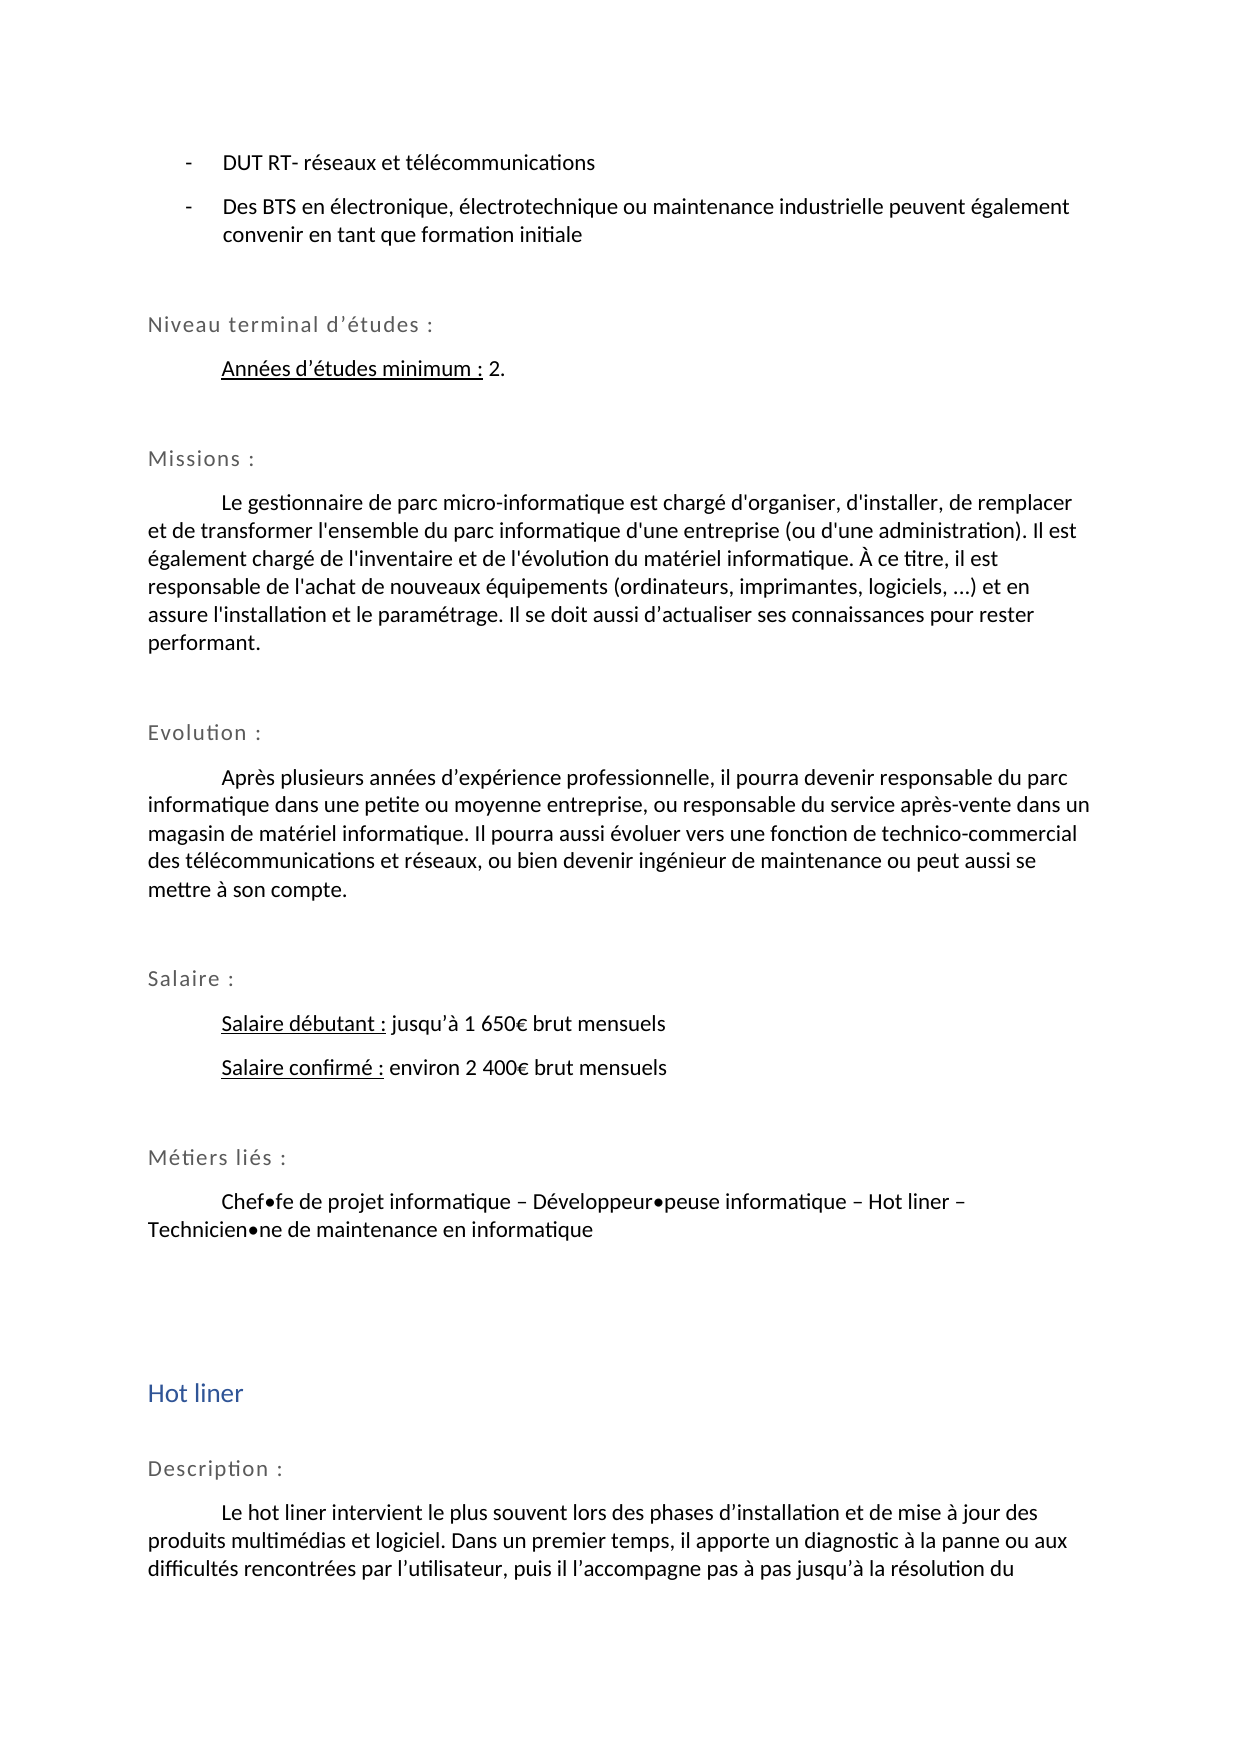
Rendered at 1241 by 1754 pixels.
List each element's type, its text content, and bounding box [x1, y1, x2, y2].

text Le gestionnaire de parc micro-informatique est chargé d'organiser, d'installer, de remplacer et de transformer l'ensemble du parc informatique d'une entreprise (ou d'une administration). Il est également chargé de l'inventaire et de l'évolution du matériel informatique. À ce titre, il est responsable de l'achat de nouveaux équipements (ordinateurs, imprimantes, logiciels, ...) et en assure l'installation et le paramétrage. Il se doit aussi d’actualiser ses connaissances pour rester performant. [148, 488, 1093, 657]
text Salaire débutant : jusqu’à 1 650€ brut mensuels [148, 1009, 1093, 1037]
text Années d’études minimum : 2. [148, 354, 1093, 382]
text Chef•fe de projet informatique – Développeur•peuse informatique – Hot liner – Technicien•ne de maintenance en informatique [148, 1187, 1093, 1243]
list Des BTS en électronique, électrotechnique ou maintenance industrielle peuvent également convenir en tant que formation initiale [185, 192, 1093, 248]
text Le hot liner intervient le plus souvent lors des phases d’installation et de mise à jour des produits multimédias et logiciel. Dans un premier temps, il apporte un diagnostic à la panne ou aux difficultés rencontrées par l’utilisateur, puis il l’accompagne pas à pas jusqu’à la résolution du [148, 1498, 1093, 1582]
text Salaire confirmé : environ 2 400€ brut mensuels [148, 1053, 1093, 1081]
text Métiers liés : [148, 1143, 1093, 1171]
text Description : [148, 1454, 1093, 1482]
text Niveau terminal d’études : [148, 310, 1093, 338]
text Salaire : [148, 964, 1093, 992]
text Evolution : [148, 718, 1093, 746]
text Après plusieurs années d’expérience professionnelle, il pourra devenir responsable du parc informatique dans une petite ou moyenne entreprise, ou responsable du service après-vente dans un magasin de matériel informatique. Il pourra aussi évoluer vers une fonction de technico-commercial des télécommunications et réseaux, ou bien devenir ingénieur de maintenance ou peut aussi se mettre à son compte. [148, 763, 1093, 903]
text Missions : [148, 444, 1093, 472]
subtitle Hot liner [148, 1376, 1093, 1409]
list DUT RT- réseaux et télécommunications [185, 148, 1093, 176]
